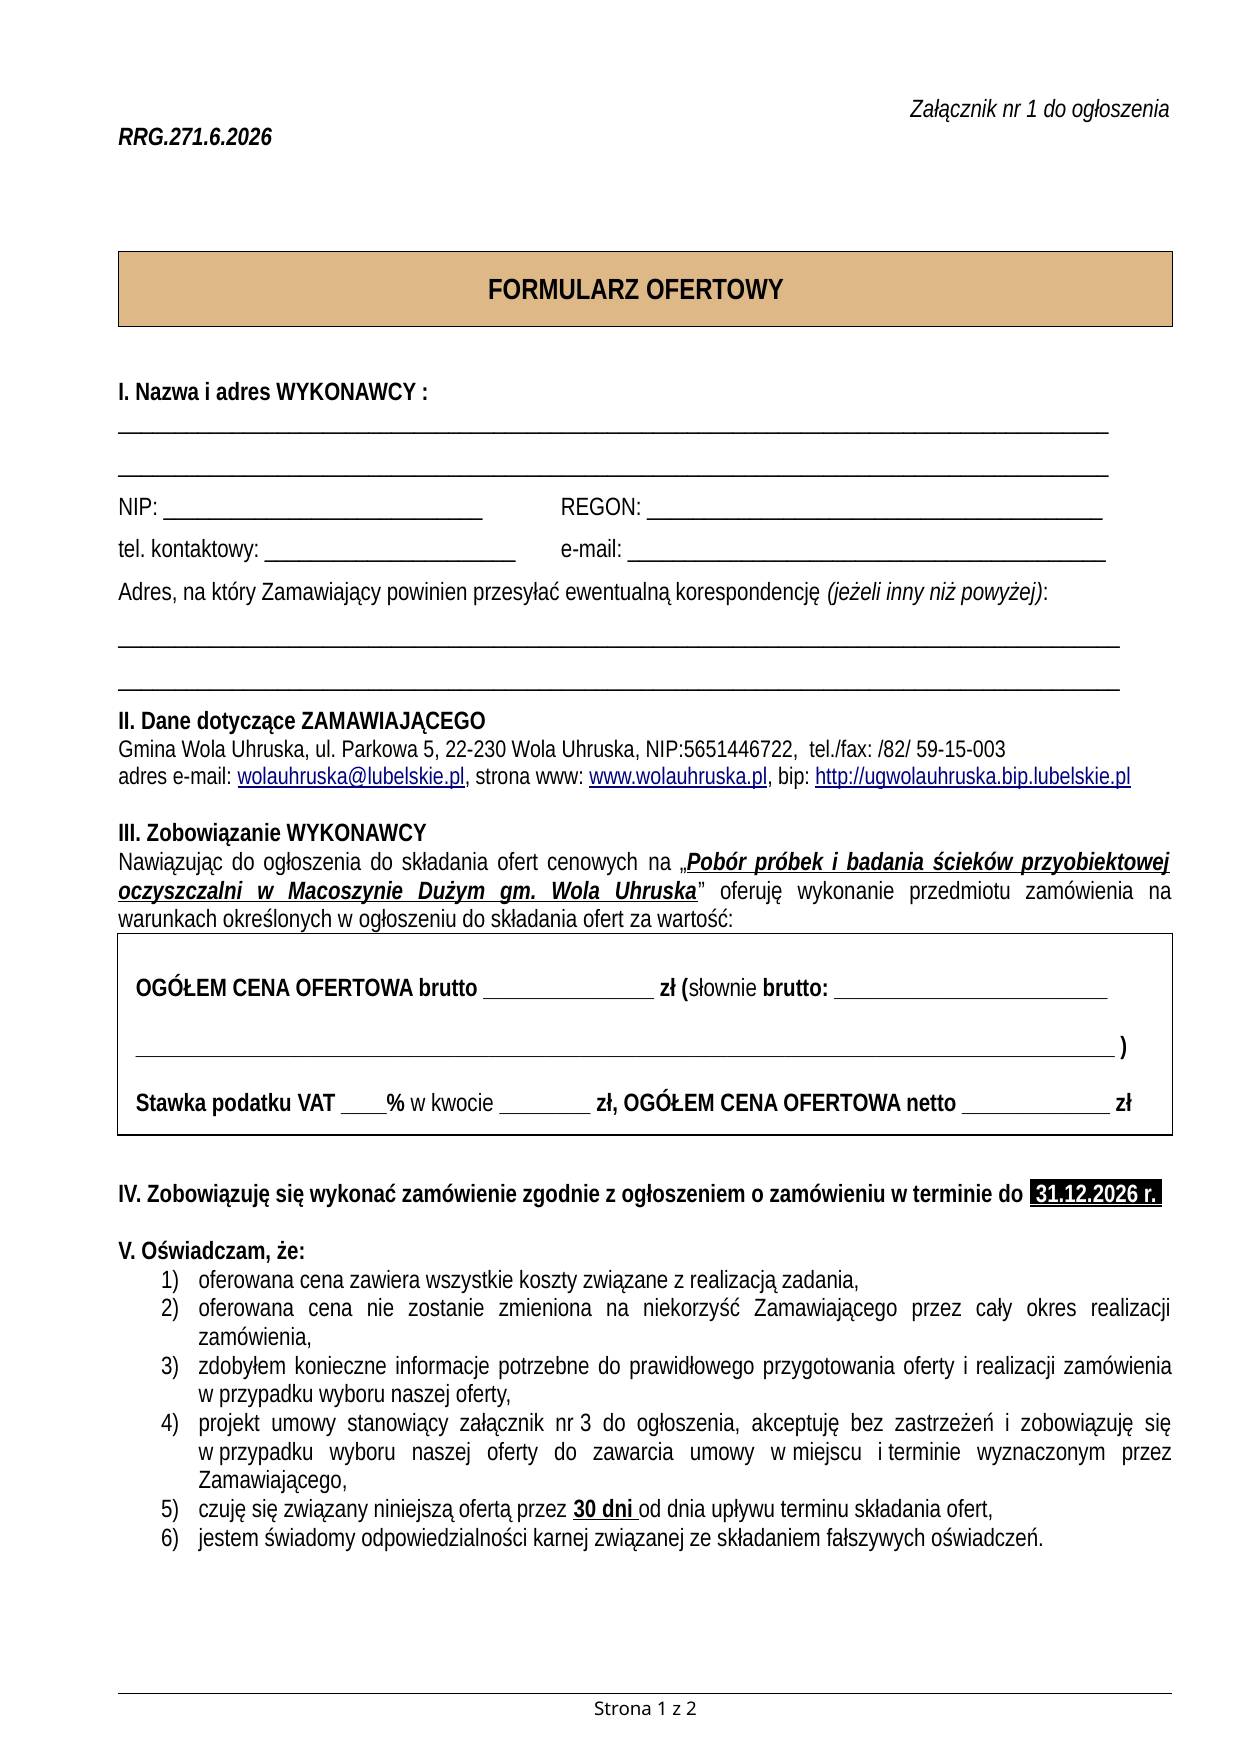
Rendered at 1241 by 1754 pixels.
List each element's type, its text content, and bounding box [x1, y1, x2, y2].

text IV. Zobowiązuję się wykonać zamówienie zgodnie z ogłoszeniem o zamówieniu w terminie do 31.12.2026 r. [118, 1179, 1172, 1207]
text I. Nazwa i adres WYKONAWCY : [118, 377, 1172, 406]
text adres e-mail: wolauhruska@lubelskie.pl, strona www: www.wolauhruska.pl, bip: http://ugwolauhruska.bip.lubelskie.pl [118, 762, 1172, 790]
list zdobyłem konieczne informacje potrzebne do prawidłowego przygotowania oferty i realizacji zamówienia w przypadku wyboru naszej oferty, [161, 1351, 1172, 1408]
text Załącznik nr 1 do ogłoszenia [118, 94, 1172, 122]
text Nawiązując do ogłoszenia do składania ofert cenowych na „Pobór próbek i badania ścieków przyobiektowej oczyszczalni w Macoszynie Dużym gm. Wola Uhruska” oferuję wykonanie przedmiotu zamówienia na warunkach określonych w ogłoszeniu do składania ofert za wartość: [118, 847, 1172, 933]
text tel. kontaktowy: ______________________ e-mail: __________________________________________ [118, 534, 1165, 563]
list oferowana cena zawiera wszystkie koszty związane z realizacją zadania, [161, 1265, 1172, 1293]
table_header FORMULARZ OFERTOWY [119, 252, 1172, 326]
text Gmina Wola Uhruska, ul. Parkowa 5, 22-230 Wola Uhruska, NIP:5651446722, tel./fax: /82/ 59-15-003 [118, 735, 1172, 762]
text NIP: ____________________________ REGON: ________________________________________ [118, 492, 1165, 520]
table_header OGÓŁEM CENA OFERTOWA brutto _______________ zł (słownie brutto: ________________________ ______________________________________________________________________________________ ) Stawka podatku VAT ____% w kwocie ________ zł, OGÓŁEM CENA OFERTOWA netto _____________ zł [118, 934, 1172, 1134]
text RRG.271.6.2026 [118, 122, 1172, 151]
text II. Dane dotyczące ZAMAWIAJĄCEGO [118, 706, 1172, 735]
text III. Zobowiązanie WYKONAWCY [118, 818, 1172, 847]
text _______________________________________________________________________________________ [118, 406, 1165, 434]
list czuję się związany niniejszą ofertą przez 30 dni od dnia upływu terminu składania ofert, [161, 1494, 1172, 1522]
list projekt umowy stanowiący załącznik nr 3 do ogłoszenia, akceptuję bez zastrzeżeń i zobowiązuję się w przypadku wyboru naszej oferty do zawarcia umowy w miejscu i terminie wyznaczonym przez Zamawiającego, [161, 1408, 1172, 1494]
list oferowana cena nie zostanie zmieniona na niekorzyść Zamawiającego przez cały okres realizacji zamówienia, [161, 1293, 1172, 1351]
list jestem świadomy odpowiedzialności karnej związanej ze składaniem fałszywych oświadczeń. [161, 1522, 1172, 1551]
text V. Oświadczam, że: [118, 1236, 1172, 1265]
text _______________________________________________________________________________________ [118, 449, 1165, 477]
text ________________________________________________________________________________________ [118, 620, 1165, 649]
text Adres, na który Zamawiający powinien przesyłać ewentualną korespondencję (jeżeli inny niż powyżej): [118, 577, 1172, 606]
text ________________________________________________________________________________________ [118, 663, 1165, 692]
